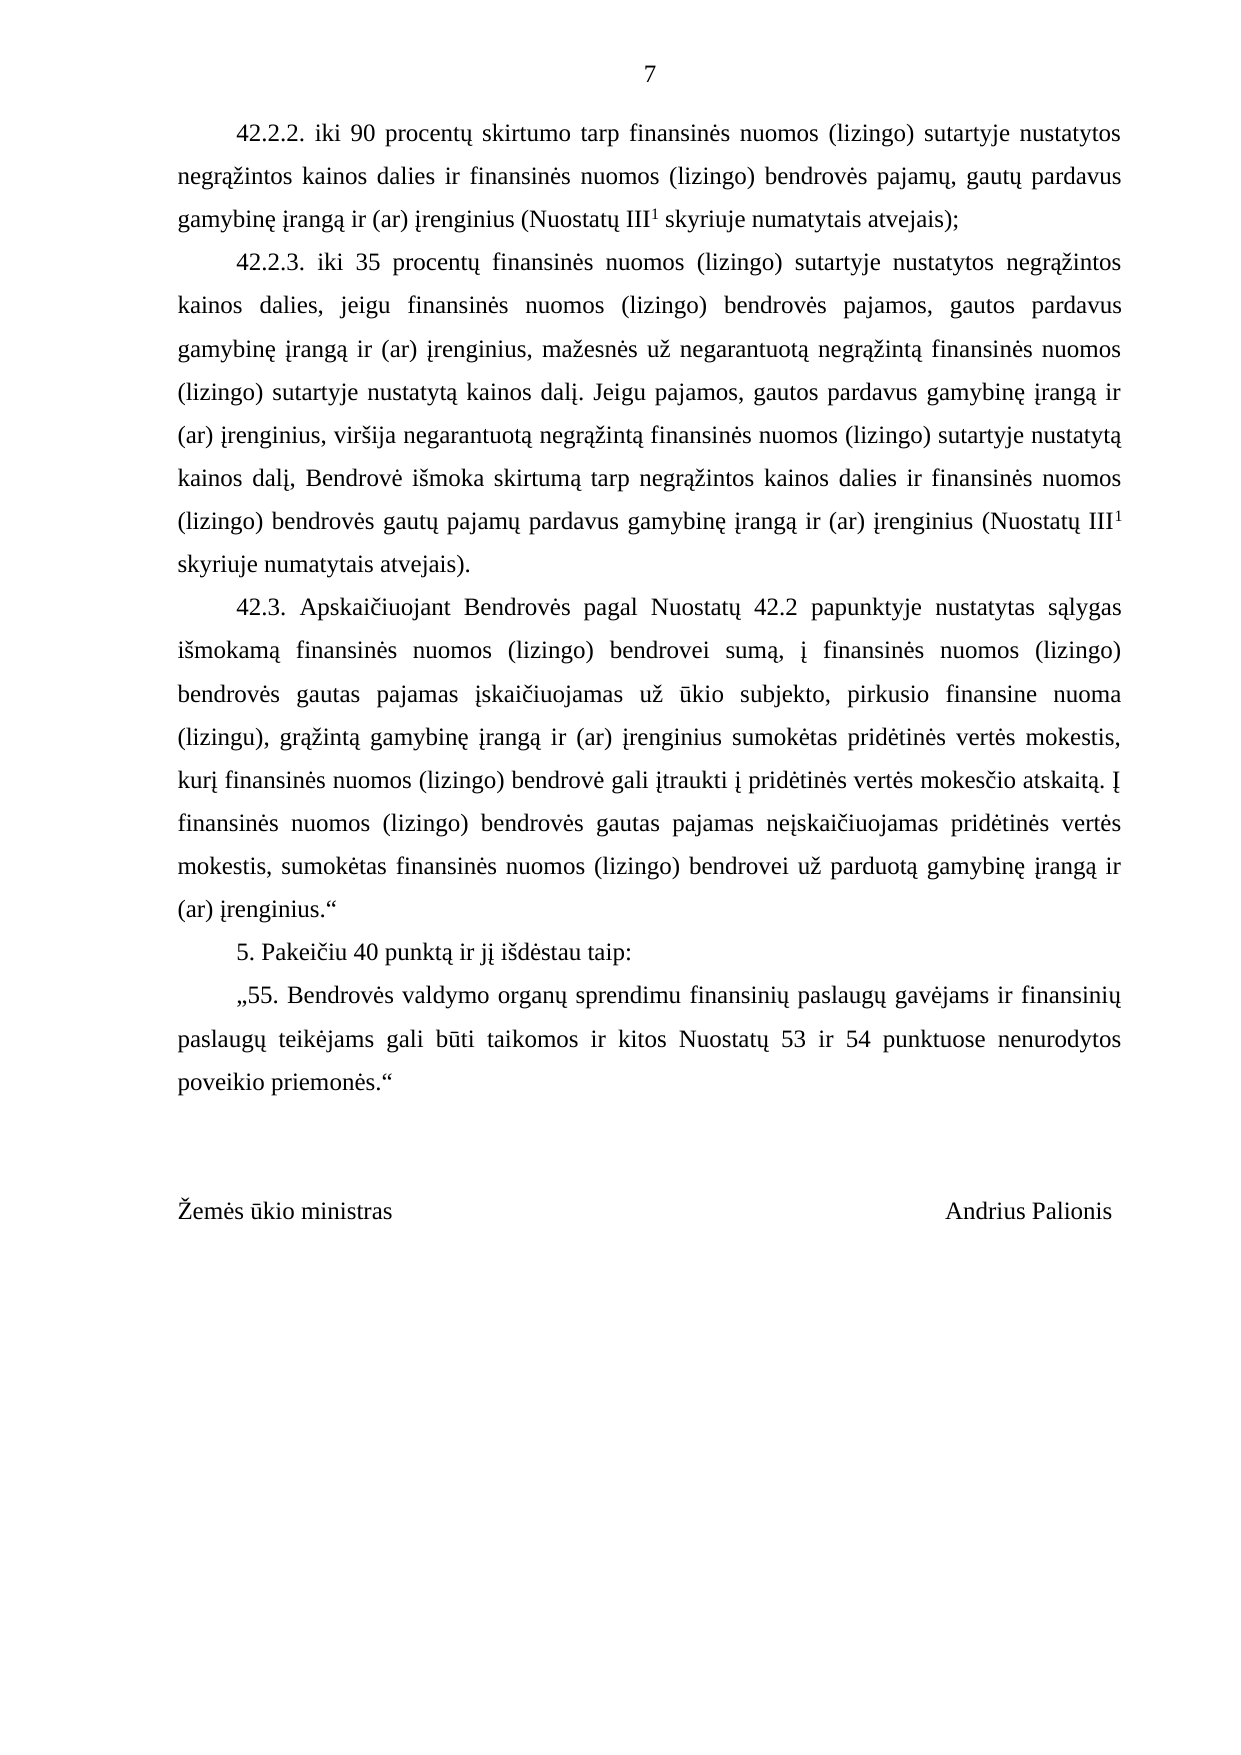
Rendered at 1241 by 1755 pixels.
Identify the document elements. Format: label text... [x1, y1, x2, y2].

text 5. Pakeičiu 40 punktą ir jį išdėstau taip: [177, 937, 1122, 966]
text „55. Bendrovės valdymo organų sprendimu finansinių paslaugų gavėjams ir finansinių paslaugų teikėjams gali būti taikomos ir kitos Nuostatų 53 ir 54 punktuose nenurodytos poveikio priemonės.“ [177, 981, 1122, 1096]
text Žemės ūkio ministras Andrius Palionis [177, 1196, 1122, 1225]
text 42.2.3. iki 35 procentų finansinės nuomos (lizingo) sutartyje nustatytos negrąžintos kainos dalies, jeigu finansinės nuomos (lizingo) bendrovės pajamos, gautos pardavus gamybinę įrangą ir (ar) įrenginius, mažesnės už negarantuotą negrąžintą finansinės nuomos (lizingo) sutartyje nustatytą kainos dalį. Jeigu pajamos, gautos pardavus gamybinę įrangą ir (ar) įrenginius, viršija negarantuotą negrąžintą finansinės nuomos (lizingo) sutartyje nustatytą kainos dalį, Bendrovė išmoka skirtumą tarp negrąžintos kainos dalies ir finansinės nuomos (lizingo) bendrovės gautų pajamų pardavus gamybinę įrangą ir (ar) įrenginius (Nuostatų III1 skyriuje numatytais atvejais). [177, 247, 1122, 578]
text 42.3. Apskaičiuojant Bendrovės pagal Nuostatų 42.2 papunktyje nustatytas sąlygas išmokamą finansinės nuomos (lizingo) bendrovei sumą, į finansinės nuomos (lizingo) bendrovės gautas pajamas įskaičiuojamas už ūkio subjekto, pirkusio finansine nuoma (lizingu), grąžintą gamybinę įrangą ir (ar) įrenginius sumokėtas pridėtinės vertės mokestis, kurį finansinės nuomos (lizingo) bendrovė gali įtraukti į pridėtinės vertės mokesčio atskaitą. Į finansinės nuomos (lizingo) bendrovės gautas pajamas neįskaičiuojamas pridėtinės vertės mokestis, sumokėtas finansinės nuomos (lizingo) bendrovei už parduotą gamybinę įrangą ir (ar) įrenginius.“ [177, 592, 1122, 923]
text 42.2.2. iki 90 procentų skirtumo tarp finansinės nuomos (lizingo) sutartyje nustatytos negrąžintos kainos dalies ir finansinės nuomos (lizingo) bendrovės pajamų, gautų pardavus gamybinę įrangą ir (ar) įrenginius (Nuostatų III1 skyriuje numatytais atvejais); [177, 118, 1122, 233]
